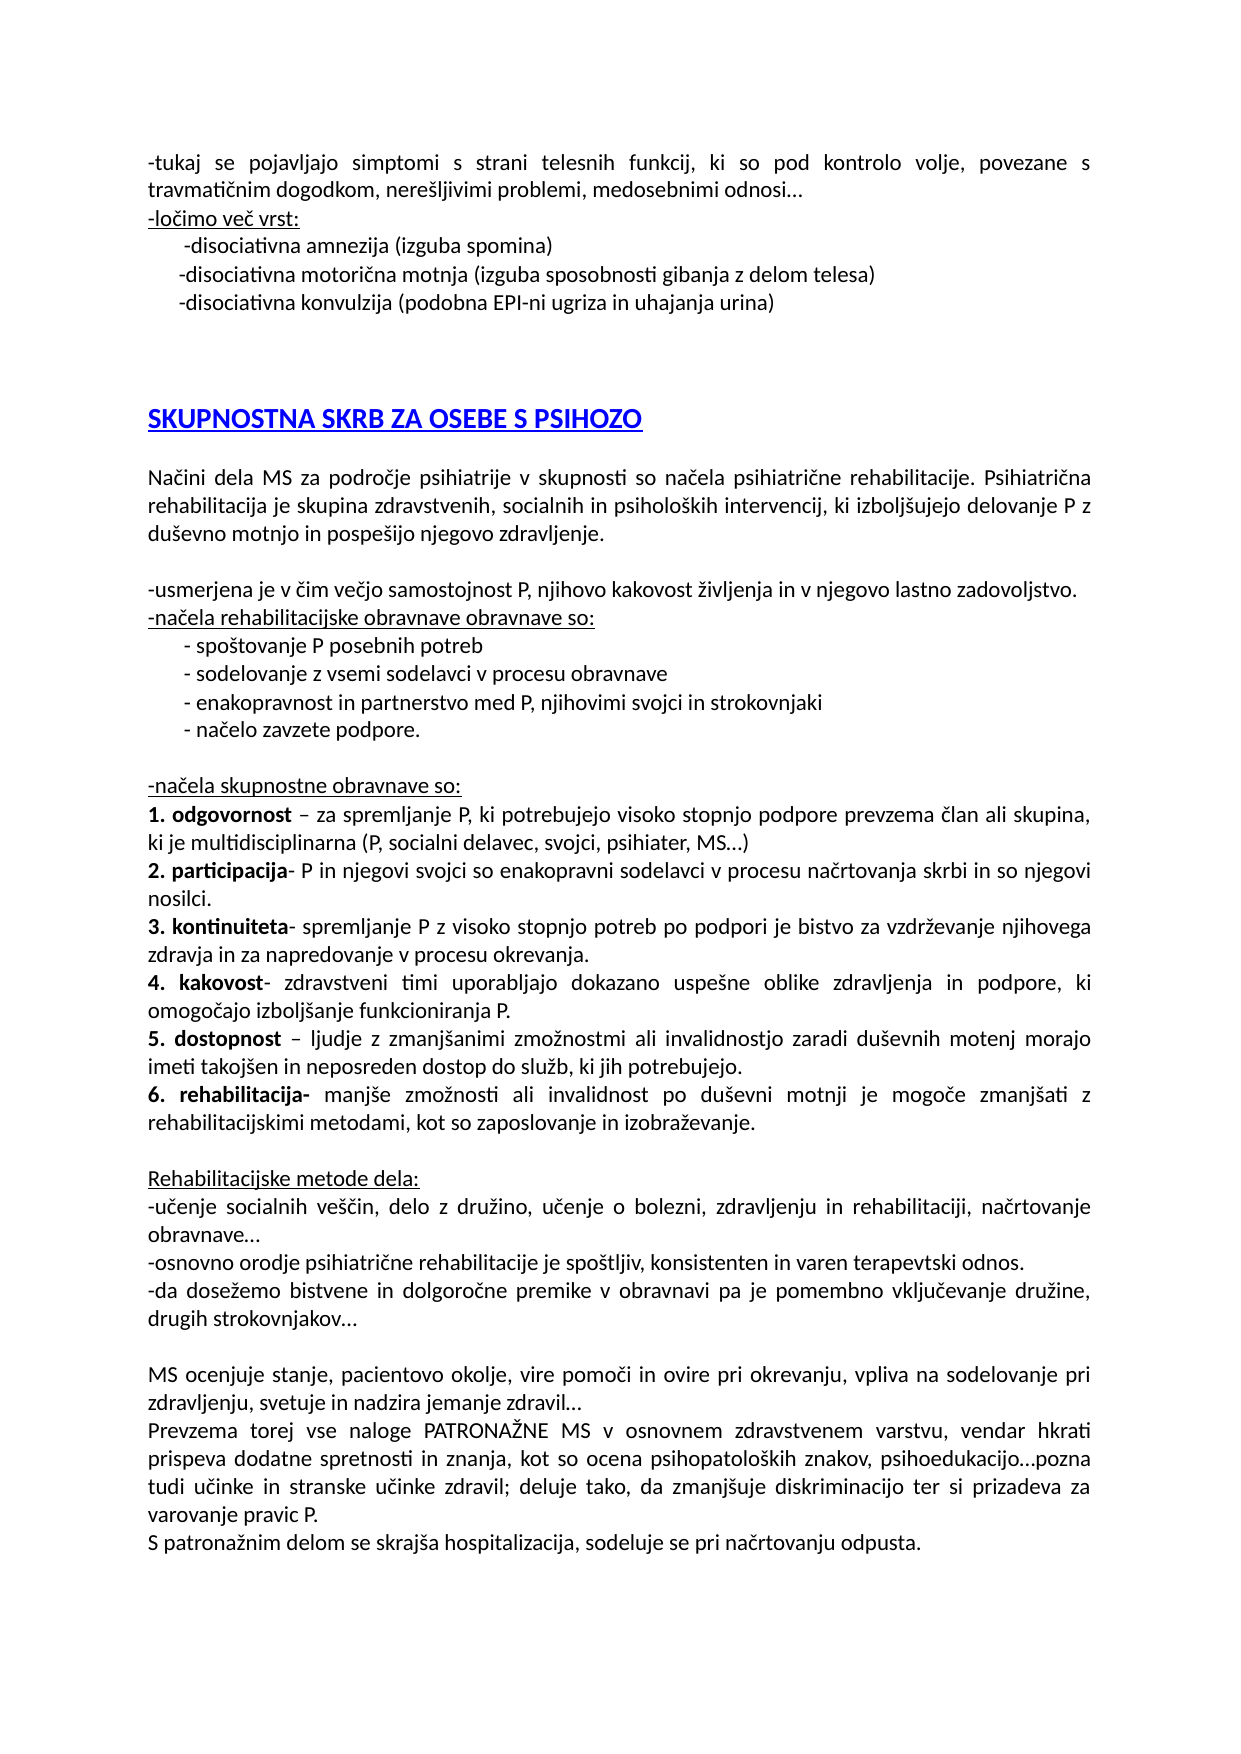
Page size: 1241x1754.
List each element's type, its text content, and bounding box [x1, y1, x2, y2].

text 2. participacija- P in njegovi svojci so enakopravni sodelavci v procesu načrtovanja skrbi in so njegovi nosilci. [148, 856, 1093, 912]
text -da dosežemo bistvene in dolgoročne premike v obravnavi pa je pomembno vključevanje družine, drugih strokovnjakov… [148, 1276, 1093, 1332]
text -usmerjena je v čim večjo samostojnost P, njihovo kakovost življenja in v njegovo lastno zadovoljstvo. [148, 576, 1093, 603]
text -disociativna konvulzija (podobna EPI-ni ugriza in uhajanja urina) [148, 288, 1093, 316]
text S patronažnim delom se skrajša hospitalizacija, sodeluje se pri načrtovanju odpusta. [148, 1528, 1093, 1556]
text -tukaj se pojavljajo simptomi s strani telesnih funkcij, ki so pod kontrolo volje, povezane s travmatičnim dogodkom, nerešljivimi problemi, medosebnimi odnosi… [148, 148, 1093, 204]
text 1. odgovornost – za spremljanje P, ki potrebujejo visoko stopnjo podpore prevzema član ali skupina, ki je multidisciplinarna (P, socialni delavec, svojci, psihiater, MS…) [148, 800, 1093, 856]
text 5. dostopnost – ljudje z zmanjšanimi zmožnostmi ali invalidnostjo zaradi duševnih motenj morajo imeti takojšen in neposreden dostop do služb, ki jih potrebujejo. [148, 1024, 1093, 1080]
text MS ocenjuje stanje, pacientovo okolje, vire pomoči in ovire pri okrevanju, vpliva na sodelovanje pri zdravljenju, svetuje in nadzira jemanje zdravil… [148, 1360, 1093, 1416]
text 3. kontinuiteta- spremljanje P z visoko stopnjo potreb po podpori je bistvo za vzdrževanje njihovega zdravja in za napredovanje v procesu okrevanja. [148, 912, 1093, 968]
text - načelo zavzete podpore. [148, 716, 1093, 744]
text - spoštovanje P posebnih potreb [148, 632, 1093, 659]
text -ločimo več vrst: [148, 204, 1093, 232]
text - enakopravnost in partnerstvo med P, njihovimi svojci in strokovnjaki [148, 688, 1093, 716]
text -načela rehabilitacijske obravnave obravnave so: [148, 603, 1093, 632]
text Načini dela MS za področje psihiatrije v skupnosti so načela psihiatrične rehabilitacije. Psihiatrična rehabilitacija je skupina zdravstvenih, socialnih in psiholoških intervencij, ki izboljšujejo delovanje P z duševno motnjo in pospešijo njegovo zdravljenje. [148, 463, 1093, 547]
text SKUPNOSTNA SKRB ZA OSEBE S PSIHOZO [148, 400, 1093, 435]
text Rehabilitacijske metode dela: [148, 1164, 1093, 1192]
text -osnovno orodje psihiatrične rehabilitacije je spoštljiv, konsistenten in varen terapevtski odnos. [148, 1248, 1093, 1276]
text -načela skupnostne obravnave so: [148, 772, 1093, 800]
text Prevzema torej vse naloge PATRONAŽNE MS v osnovnem zdravstvenem varstvu, vendar hkrati prispeva dodatne spretnosti in znanja, kot so ocena psihopatoloških znakov, psihoedukacijo…pozna tudi učinke in stranske učinke zdravil; deluje tako, da zmanjšuje diskriminacijo ter si prizadeva za varovanje pravic P. [148, 1416, 1093, 1528]
text 6. rehabilitacija- manjše zmožnosti ali invalidnost po duševni motnji je mogoče zmanjšati z rehabilitacijskimi metodami, kot so zaposlovanje in izobraževanje. [148, 1080, 1093, 1136]
text - sodelovanje z vsemi sodelavci v procesu obravnave [148, 659, 1093, 688]
text 4. kakovost- zdravstveni timi uporabljajo dokazano uspešne oblike zdravljenja in podpore, ki omogočajo izboljšanje funkcioniranja P. [148, 968, 1093, 1024]
text -disociativna motorična motnja (izguba sposobnosti gibanja z delom telesa) [148, 260, 1093, 288]
text -disociativna amnezija (izguba spomina) [148, 232, 1093, 260]
text -učenje socialnih veščin, delo z družino, učenje o bolezni, zdravljenju in rehabilitaciji, načrtovanje obravnave… [148, 1192, 1093, 1248]
